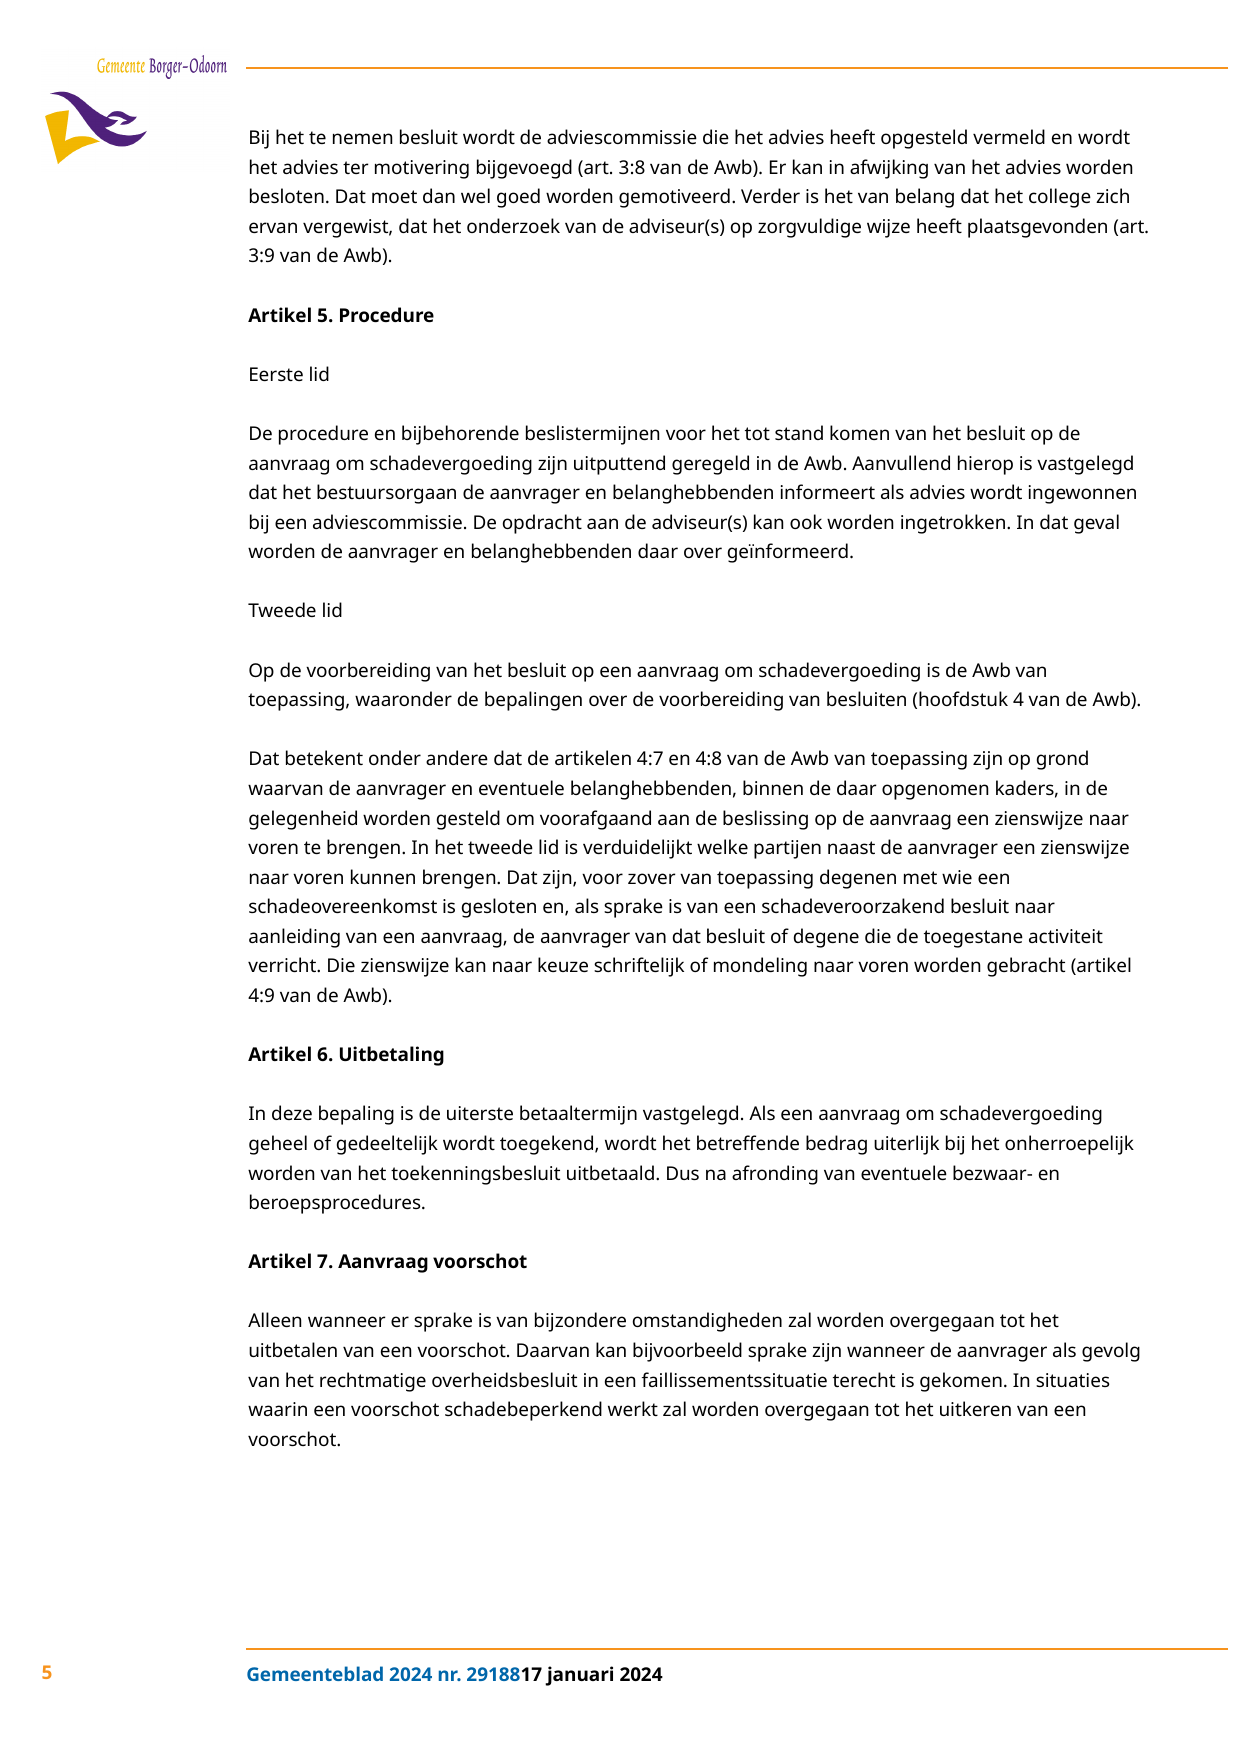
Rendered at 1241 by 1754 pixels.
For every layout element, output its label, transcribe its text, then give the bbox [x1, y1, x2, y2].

text In deze bepaling is de uiterste betaaltermijn vastgelegd. Als een aanvraag om schadevergoeding geheel of gedeeltelijk wordt toegekend, wordt het betreffende bedrag uiterlijk bij het onherroepelijk worden van het toekenningsbesluit uitbetaald. Dus na afronding van eventuele bezwaar- en beroepsprocedures. [248, 1101, 1152, 1215]
text Alleen wanneer er sprake is van bijzondere omstandigheden zal worden overgegaan tot het uitbetalen van een voorschot. Daarvan kan bijvoorbeeld sprake zijn wanneer de aanvrager als gevolg van het rechtmatige overheidsbesluit in een faillissementssituatie terecht is gekomen. In situaties waarin een voorschot schadebeperkend werkt zal worden overgegaan tot het uitkeren van een voorschot. [248, 1308, 1152, 1452]
text Artikel 7. Aanvraag voorschot [248, 1248, 1152, 1274]
text Bij het te nemen besluit wordt de adviescommissie die het advies heeft opgesteld vermeld en wordt het advies ter motivering bijgevoegd (art. 3:8 van de Awb). Er kan in afwijking van het advies worden besloten. Dat moet dan wel goed worden gemotiveerd. Verder is het van belang dat het college zich ervan vergewist, dat het onderzoek van de adviseur(s) op zorgvuldige wijze heeft plaatsgevonden (art. 3:9 van de Awb). [248, 124, 1152, 268]
text Dat betekent onder andere dat de artikelen 4:7 en 4:8 van de Awb van toepassing zijn op grond waarvan de aanvrager en eventuele belanghebbenden, binnen de daar opgenomen kaders, in de gelegenheid worden gesteld om voorafgaand aan de beslissing op de aanvraag een zienswijze naar voren te brengen. In het tweede lid is verduidelijkt welke partijen naast de aanvrager een zienswijze naar voren kunnen brengen. Dat zijn, voor zover van toepassing degenen met wie een schadeovereenkomst is gesloten en, als sprake is van een schadeveroorzakend besluit naar aanleiding van een aanvraag, de aanvrager van dat besluit of degene die de toegestane activiteit verricht. Die zienswijze kan naar keuze schriftelijk of mondeling naar voren worden gebracht (artikel 4:9 van de Awb). [248, 746, 1152, 1008]
text Eerste lid [248, 361, 1152, 387]
text Tweede lid [248, 598, 1152, 623]
text Op de voorbereiding van het besluit op een aanvraag om schadevergoeding is de Awb van toepassing, waaronder de bepalingen over de voorbereiding van besluiten (hoofdstuk 4 van de Awb). [248, 657, 1152, 712]
text Artikel 5. Procedure [248, 302, 1152, 328]
text De procedure en bijbehorende beslistermijnen voor het tot stand komen van het besluit op de aanvraag om schadevergoeding zijn uitputtend geregeld in de Awb. Aanvullend hierop is vastgelegd dat het bestuursorgaan de aanvrager en belanghebbenden informeert als advies wordt ingewonnen bij een adviescommissie. De opdracht aan de adviseur(s) kan ook worden ingetrokken. In dat geval worden de aanvrager en belanghebbenden daar over geïnformeerd. [248, 420, 1152, 564]
text Artikel 6. Uitbetaling [248, 1041, 1152, 1067]
picture [41, 47, 231, 172]
